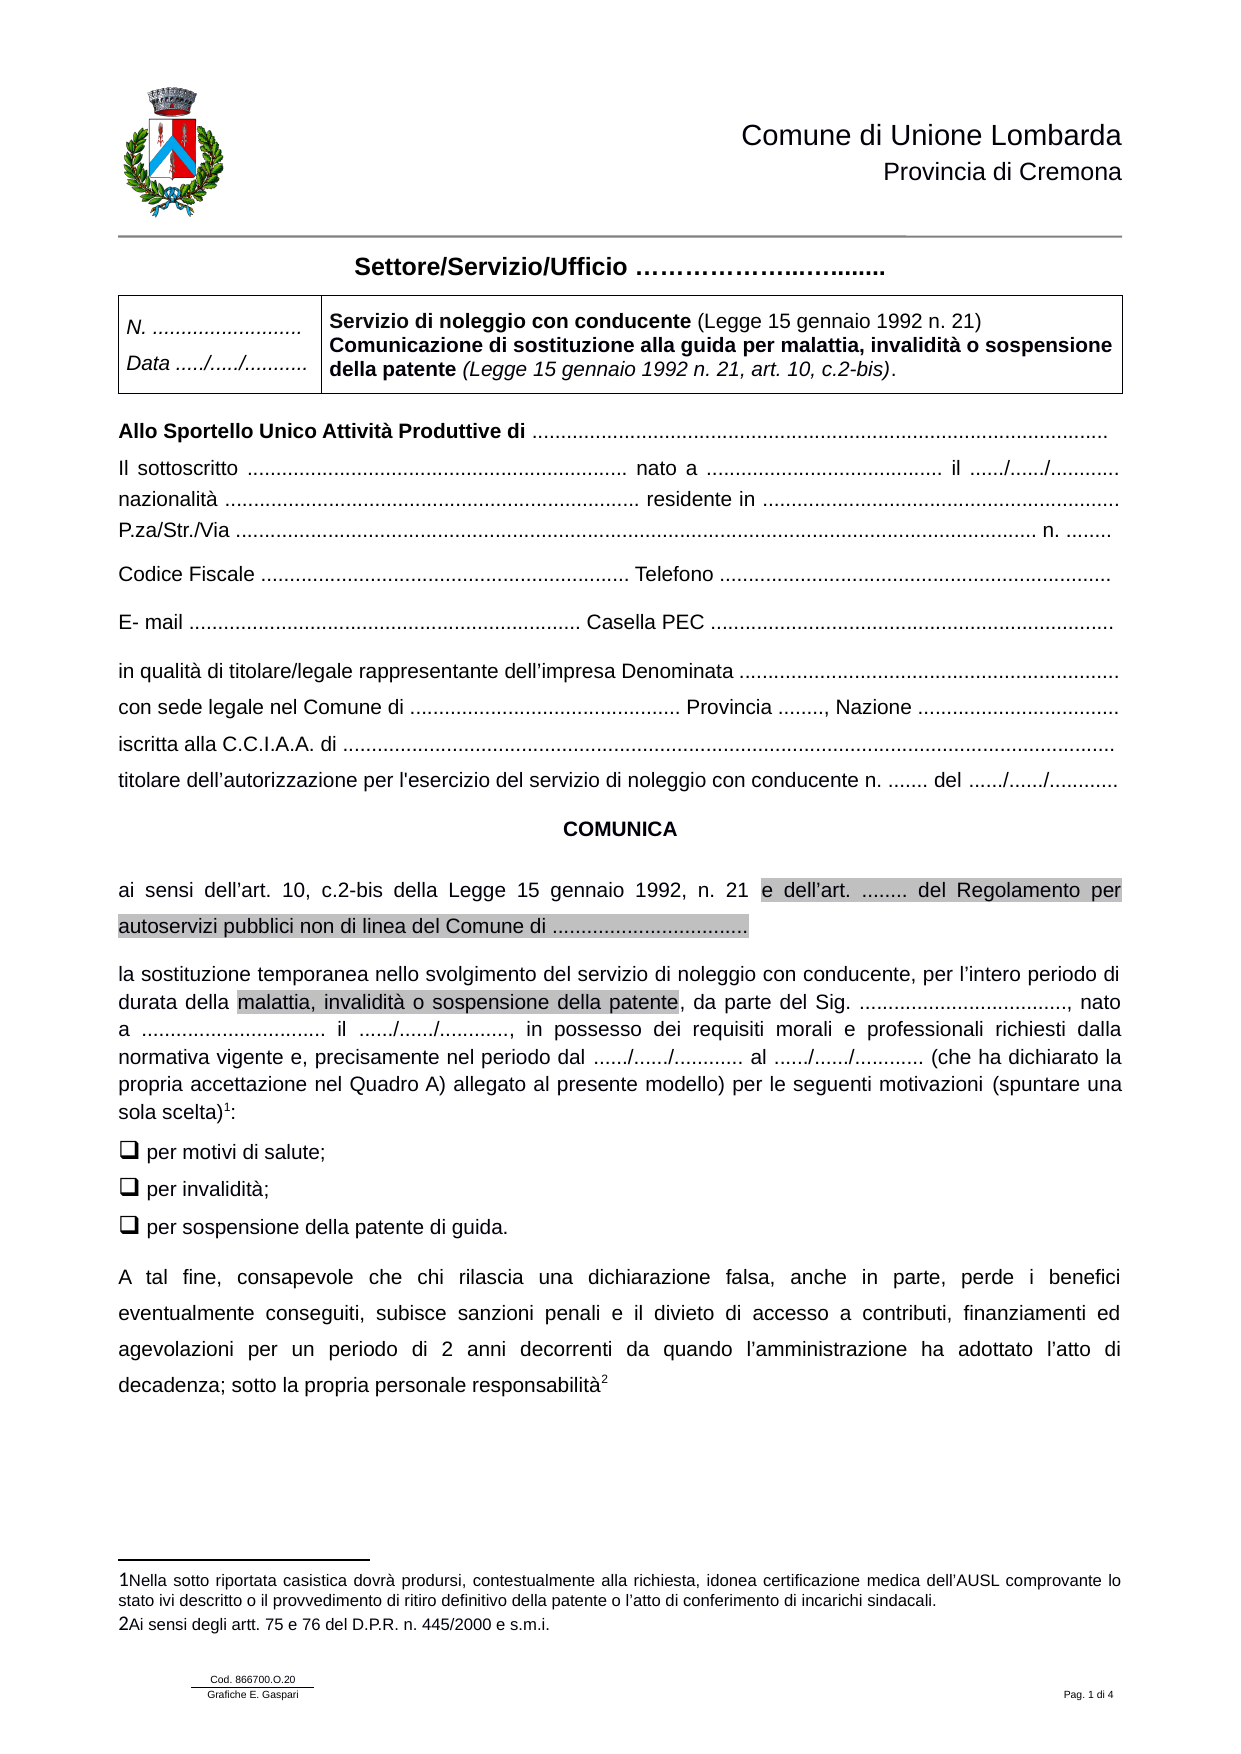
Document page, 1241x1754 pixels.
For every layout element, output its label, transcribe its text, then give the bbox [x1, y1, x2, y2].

text Nella sotto riportata casistica dovrà prodursi, contestualmente alla richiesta, idonea certificazione medica dell’AUSL comprovante lo stato ivi descritto o il provvedimento di ritiro definitivo della patente o l’atto di conferimento di incarichi sindacali. [118, 1566, 1122, 1610]
text  per sospensione della patente di guida. [118, 1215, 1122, 1240]
text Il sottoscritto .................................................................. nato a ......................................... il ....../....../............ nazionalità ........................................................................ residente in .............................................................. P.za/Str./Via ........................................................................................................................................... n. ........ [118, 456, 1122, 542]
text Allo Sportello Unico Attività Produttive di .................................................................................................... [118, 419, 1122, 443]
text Settore/Servizio/Ufficio ………………...…........ [118, 252, 1122, 281]
text in qualità di titolare/legale rappresentante dell’impresa Denominata .................................................................. [118, 658, 1122, 682]
picture [122, 87, 224, 219]
text A tal fine, consapevole che chi rilascia una dichiarazione falsa, anche in parte, perde i benefici eventualmente conseguiti, subisce sanzioni penali e il divieto di accesso a contributi, finanziamenti ed agevolazioni per un periodo di 2 anni decorrenti da quando l’amministrazione ha adottato l’atto di decadenza; sotto la propria personale responsabilità [118, 1265, 1122, 1396]
table_header Servizio di noleggio con conducente (Legge 15 gennaio 1992 n. 21) Comunicazione di sostituzione alla guida per malattia, invalidità o sospensione della patente (Legge 15 gennaio 1992 n. 21, art. 10, c.2-bis). [322, 296, 1122, 393]
text la sostituzione temporanea nello svolgimento del servizio di noleggio con conducente, per l’intero periodo di durata della malattia, invalidità o sospensione della patente, da parte del Sig. ...................................., nato a ................................ il ....../....../............, in possesso dei requisiti morali e professionali richiesti dalla normativa vigente e, precisamente nel periodo dal ....../....../............ al ....../....../............ (che ha dichiarato la propria accettazione nel Quadro A) allegato al presente modello) per le seguenti motivazioni (spuntare una sola scelta): [118, 962, 1122, 1124]
text iscritta alla C.C.I.A.A. di ...................................................................................................................................... [118, 731, 1122, 755]
text con sede legale nel Comune di ............................................... Provincia ........, Nazione ................................... [118, 695, 1122, 719]
text titolare dell’autorizzazione per l'esercizio del servizio di noleggio con conducente n. ....... del ....../....../............ [118, 768, 1122, 792]
text  per motivi di salute; [118, 1140, 1122, 1165]
table_header N. .......................... Data ...../...../........... [119, 296, 321, 393]
text E- mail .................................................................... Casella PEC ...................................................................... [118, 610, 1122, 634]
text COMUNICA [118, 817, 1122, 841]
text Comune di Unione Lombarda [224, 118, 1122, 152]
text Ai sensi degli artt. 75 e 76 del D.P.R. n. 445/2000 e s.m.i. [118, 1610, 1122, 1636]
text ai sensi dell’art. 10, c.2-bis della Legge 15 gennaio 1992, n. 21 e dell’art. ........ del Regolamento per autoservizi pubblici non di linea del Comune di .................................. [118, 878, 1122, 938]
text Provincia di Cremona [224, 157, 1122, 185]
text  per invalidità; [118, 1177, 1122, 1202]
text Codice Fiscale ................................................................ Telefono .................................................................... [118, 562, 1122, 586]
